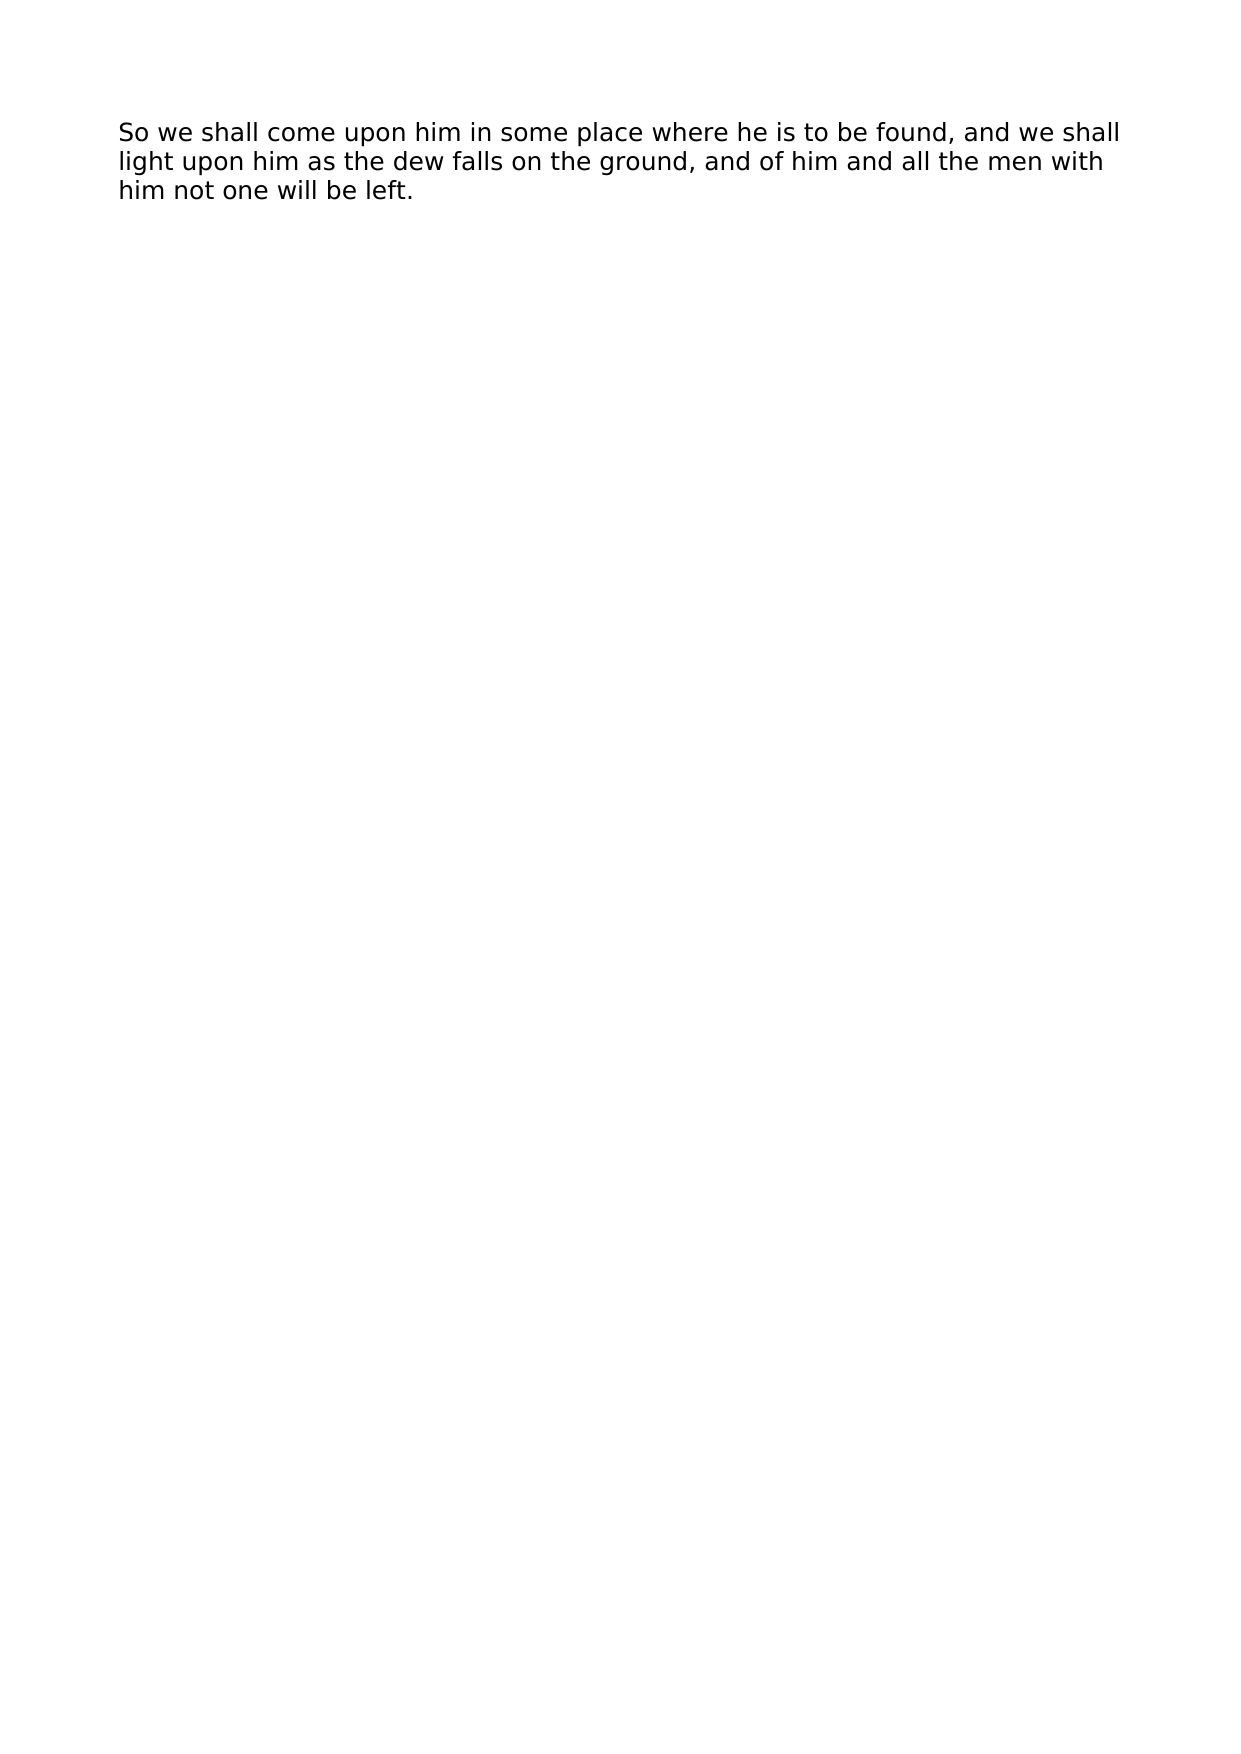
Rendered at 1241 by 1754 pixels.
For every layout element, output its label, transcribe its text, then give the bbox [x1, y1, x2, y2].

text So we shall come upon him in some place where he is to be found, and we shall light upon him as the dew falls on the ground, and of him and all the men with him not one will be left. [118, 118, 1122, 206]
